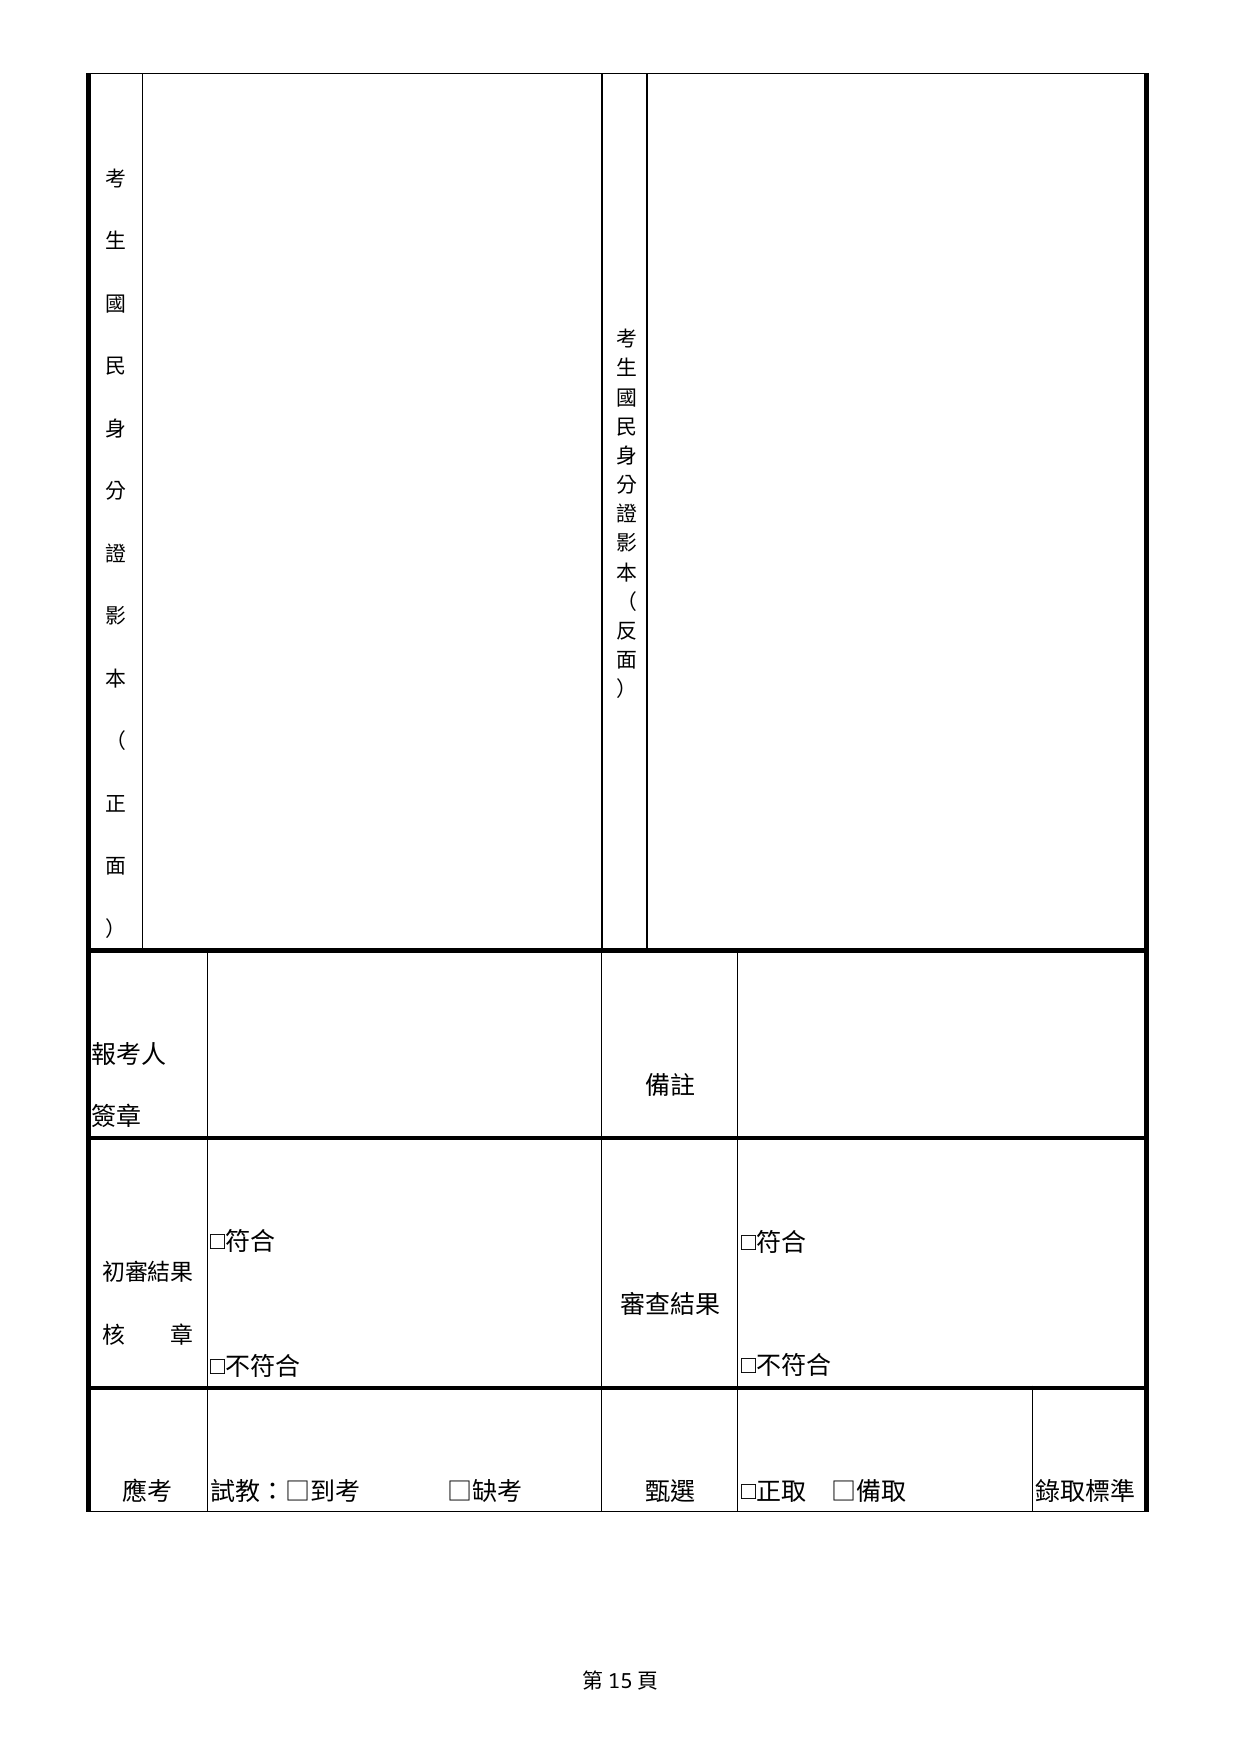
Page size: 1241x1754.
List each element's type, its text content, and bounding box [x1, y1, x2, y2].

table_cell [208, 953, 601, 1136]
table_cell □符合 □不符合 [208, 1140, 601, 1386]
table_cell □正取 □備取 [738, 1390, 1032, 1511]
table_cell 甄選 [602, 1390, 737, 1511]
table_cell 備註 [602, 953, 737, 1136]
table_cell [738, 953, 1144, 1136]
table_cell 報考人 簽章 [91, 953, 207, 1136]
table_cell 錄取標準 [1033, 1390, 1144, 1511]
table_cell [143, 74, 601, 948]
table_cell □符合 □不符合 [738, 1140, 1144, 1386]
table_cell [648, 74, 1144, 948]
table_cell 試教：□到考 □缺考 [208, 1390, 601, 1511]
table_cell 考生國民身分證影本（正面） [91, 74, 142, 948]
table_cell 應考 [91, 1390, 207, 1511]
table_cell 初審結果 核 章 [91, 1140, 207, 1386]
table_cell 審查結果 [602, 1140, 737, 1386]
table_cell 考生國民身分證影本（反面） [603, 74, 646, 948]
